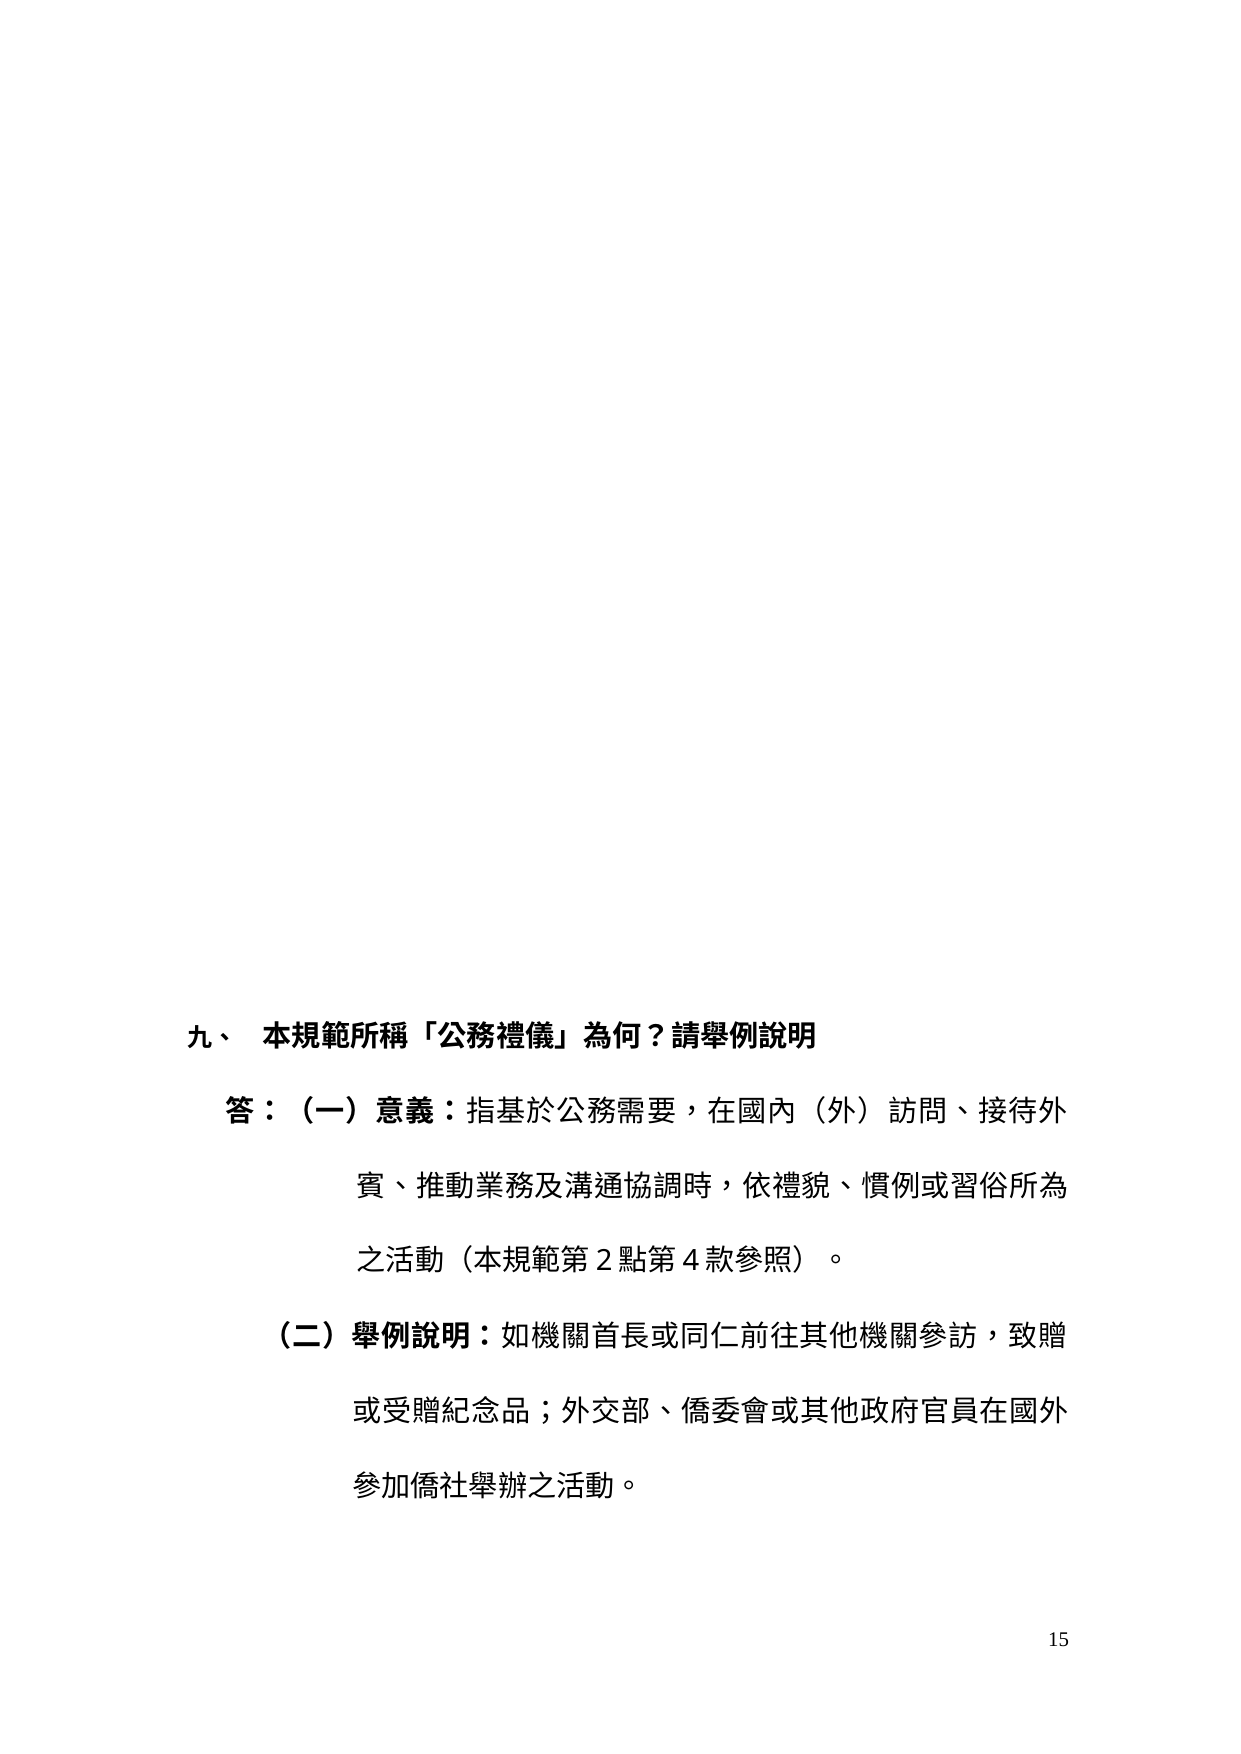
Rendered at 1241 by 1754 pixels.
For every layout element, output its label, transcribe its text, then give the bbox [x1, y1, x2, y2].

list 本規範所稱「公務禮儀」為何？請舉例說明 [187, 989, 1069, 1064]
text （二）舉例說明：如機關首長或同仁前往其他機關參訪，致贈或受贈紀念品；外交部、僑委會或其他政府官員在國外參加僑社舉辦之活動。 [262, 1289, 1069, 1514]
text 答：（一）意義：指基於公務需要，在國內（外）訪問、接待外賓、推動業務及溝通協調時，依禮貌、慣例或習俗所為之活動（本規範第2點第4款參照）。 [225, 1064, 1069, 1289]
